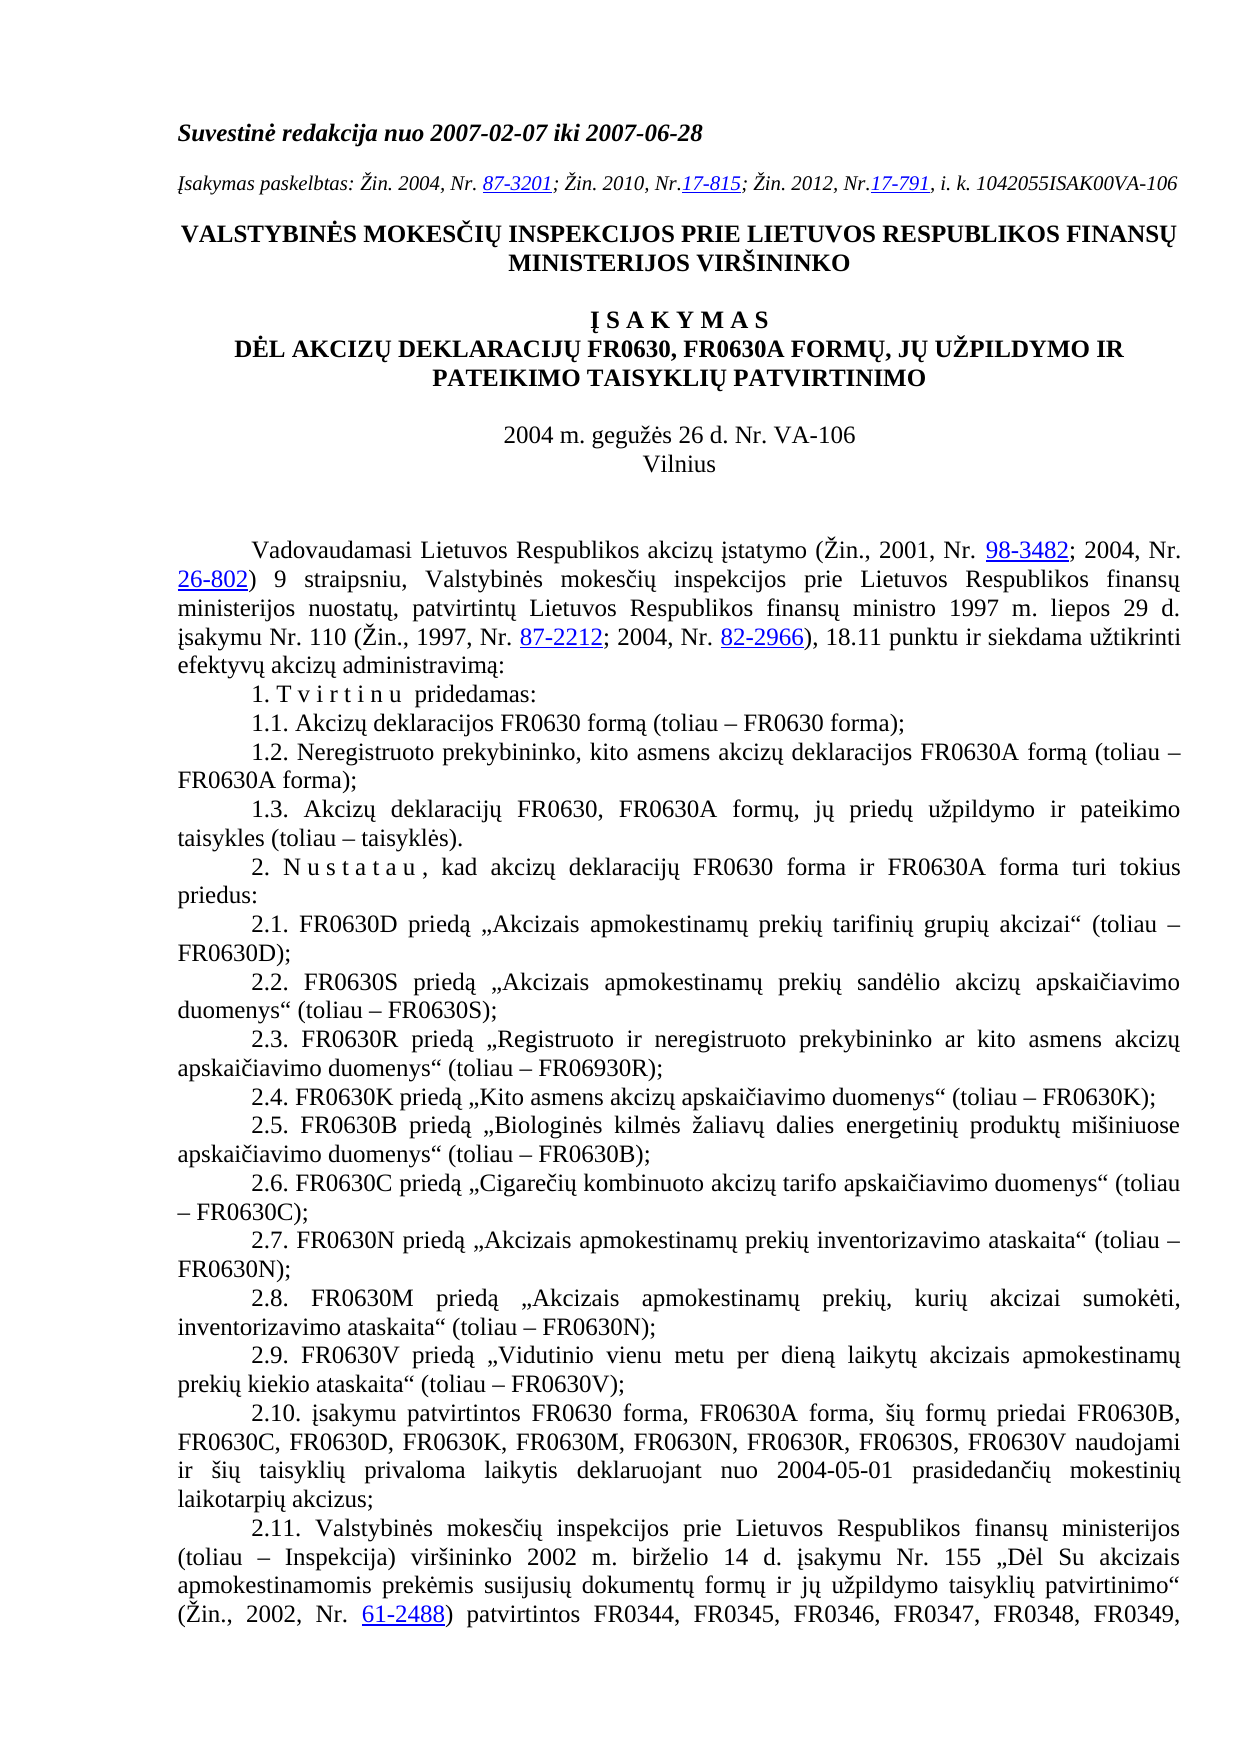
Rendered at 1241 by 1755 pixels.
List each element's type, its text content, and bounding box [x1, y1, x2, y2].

text 2.10. įsakymu patvirtintos FR0630 forma, FR0630A forma, šių formų priedai FR0630B, FR0630C, FR0630D, FR0630K, FR0630M, FR0630N, FR0630R, FR0630S, FR0630V naudojami ir šių taisyklių privaloma laikytis deklaruojant nuo 2004-05-01 prasidedančių mokestinių laikotarpių akcizus; [177, 1398, 1181, 1513]
text 2.3. FR0630R priedą „Registruoto ir neregistruoto prekybininko ar kito asmens akcizų apskaičiavimo duomenys“ (toliau – FR06930R); [177, 1024, 1181, 1082]
text Vilnius [177, 449, 1181, 478]
text DĖL AKCIZŲ DEKLARACIJŲ FR0630, FR0630A FORMŲ, JŲ UŽPILDYMO IR PATEIKIMO TAISYKLIŲ PATVIRTINIMO [177, 334, 1181, 392]
text 2.2. FR0630S priedą „Akcizais apmokestinamų prekių sandėlio akcizų apskaičiavimo duomenys“ (toliau – FR0630S); [177, 967, 1181, 1024]
text Įsakymas paskelbtas: Žin. 2004, Nr. 87-3201; Žin. 2010, Nr.17-815; Žin. 2012, Nr.17-791, i. k. 1042055ISAK00VA-106 [177, 171, 1181, 195]
text 1.2. Neregistruoto prekybininko, kito asmens akcizų deklaracijos FR0630A formą (toliau –FR0630A forma); [177, 737, 1181, 794]
text 2.4. FR0630K priedą „Kito asmens akcizų apskaičiavimo duomenys“ (toliau – FR0630K); [177, 1082, 1181, 1110]
text Vadovaudamasi Lietuvos Respublikos akcizų įstatymo (Žin., 2001, Nr. 98-3482; 2004, Nr. 26-802) 9 straipsniu, Valstybinės mokesčių inspekcijos prie Lietuvos Respublikos finansų ministerijos nuostatų, patvirtintų Lietuvos Respublikos finansų ministro 1997 m. liepos 29 d. įsakymu Nr. 110 (Žin., 1997, Nr. 87-2212; 2004, Nr. 82-2966), 18.11 punktu ir siekdama užtikrinti efektyvų akcizų administravimą: [177, 535, 1181, 679]
text 2.7. FR0630N priedą „Akcizais apmokestinamų prekių inventorizavimo ataskaita“ (toliau – FR0630N); [177, 1225, 1181, 1283]
text 2.1. FR0630D priedą „Akcizais apmokestinamų prekių tarifinių grupių akcizai“ (toliau – FR0630D); [177, 909, 1181, 967]
text 2.5. FR0630B priedą „Biologinės kilmės žaliavų dalies energetinių produktų mišiniuose apskaičiavimo duomenys“ (toliau – FR0630B); [177, 1110, 1181, 1168]
text 2. Nustatau, kad akcizų deklaracijų FR0630 forma ir FR0630A forma turi tokius priedus: [177, 852, 1181, 909]
text 2004 m. gegužės 26 d. Nr. VA-106 [177, 420, 1181, 449]
text 1.3. Akcizų deklaracijų FR0630, FR0630A formų, jų priedų užpildymo ir pateikimo taisykles (toliau – taisyklės). [177, 794, 1181, 852]
text 2.11. Valstybinės mokesčių inspekcijos prie Lietuvos Respublikos finansų ministerijos (toliau – Inspekcija) viršininko 2002 m. birželio 14 d. įsakymu Nr. 155 „Dėl Su akcizais apmokestinamomis prekėmis susijusių dokumentų formų ir jų užpildymo taisyklių patvirtinimo“ (Žin., 2002, Nr. 61-2488) patvirtintos FR0344, FR0345, FR0346, FR0347, FR0348, FR0349, [177, 1513, 1181, 1628]
text 1.1. Akcizų deklaracijos FR0630 formą (toliau – FR0630 forma); [177, 708, 1181, 737]
text 2.9. FR0630V priedą „Vidutinio vienu metu per dieną laikytų akcizais apmokestinamų prekių kiekio ataskaita“ (toliau – FR0630V); [177, 1340, 1181, 1398]
text 2.8. FR0630M priedą „Akcizais apmokestinamų prekių, kurių akcizai sumokėti, inventorizavimo ataskaita“ (toliau – FR0630N); [177, 1283, 1181, 1340]
text 2.6. FR0630C priedą „Cigarečių kombinuoto akcizų tarifo apskaičiavimo duomenys“ (toliau – FR0630C); [177, 1168, 1181, 1225]
text Suvestinė redakcija nuo 2007-02-07 iki 2007-06-28 [177, 118, 1181, 147]
text Į S A K Y M A S [177, 305, 1181, 334]
text 1. Tvirtinu pridedamas: [177, 679, 1181, 708]
text VALSTYBINĖS MOKESČIŲ INSPEKCIJOS PRIE LIETUVOS RESPUBLIKOS FINANSŲ MINISTERIJOS VIRŠININKO [177, 219, 1181, 277]
